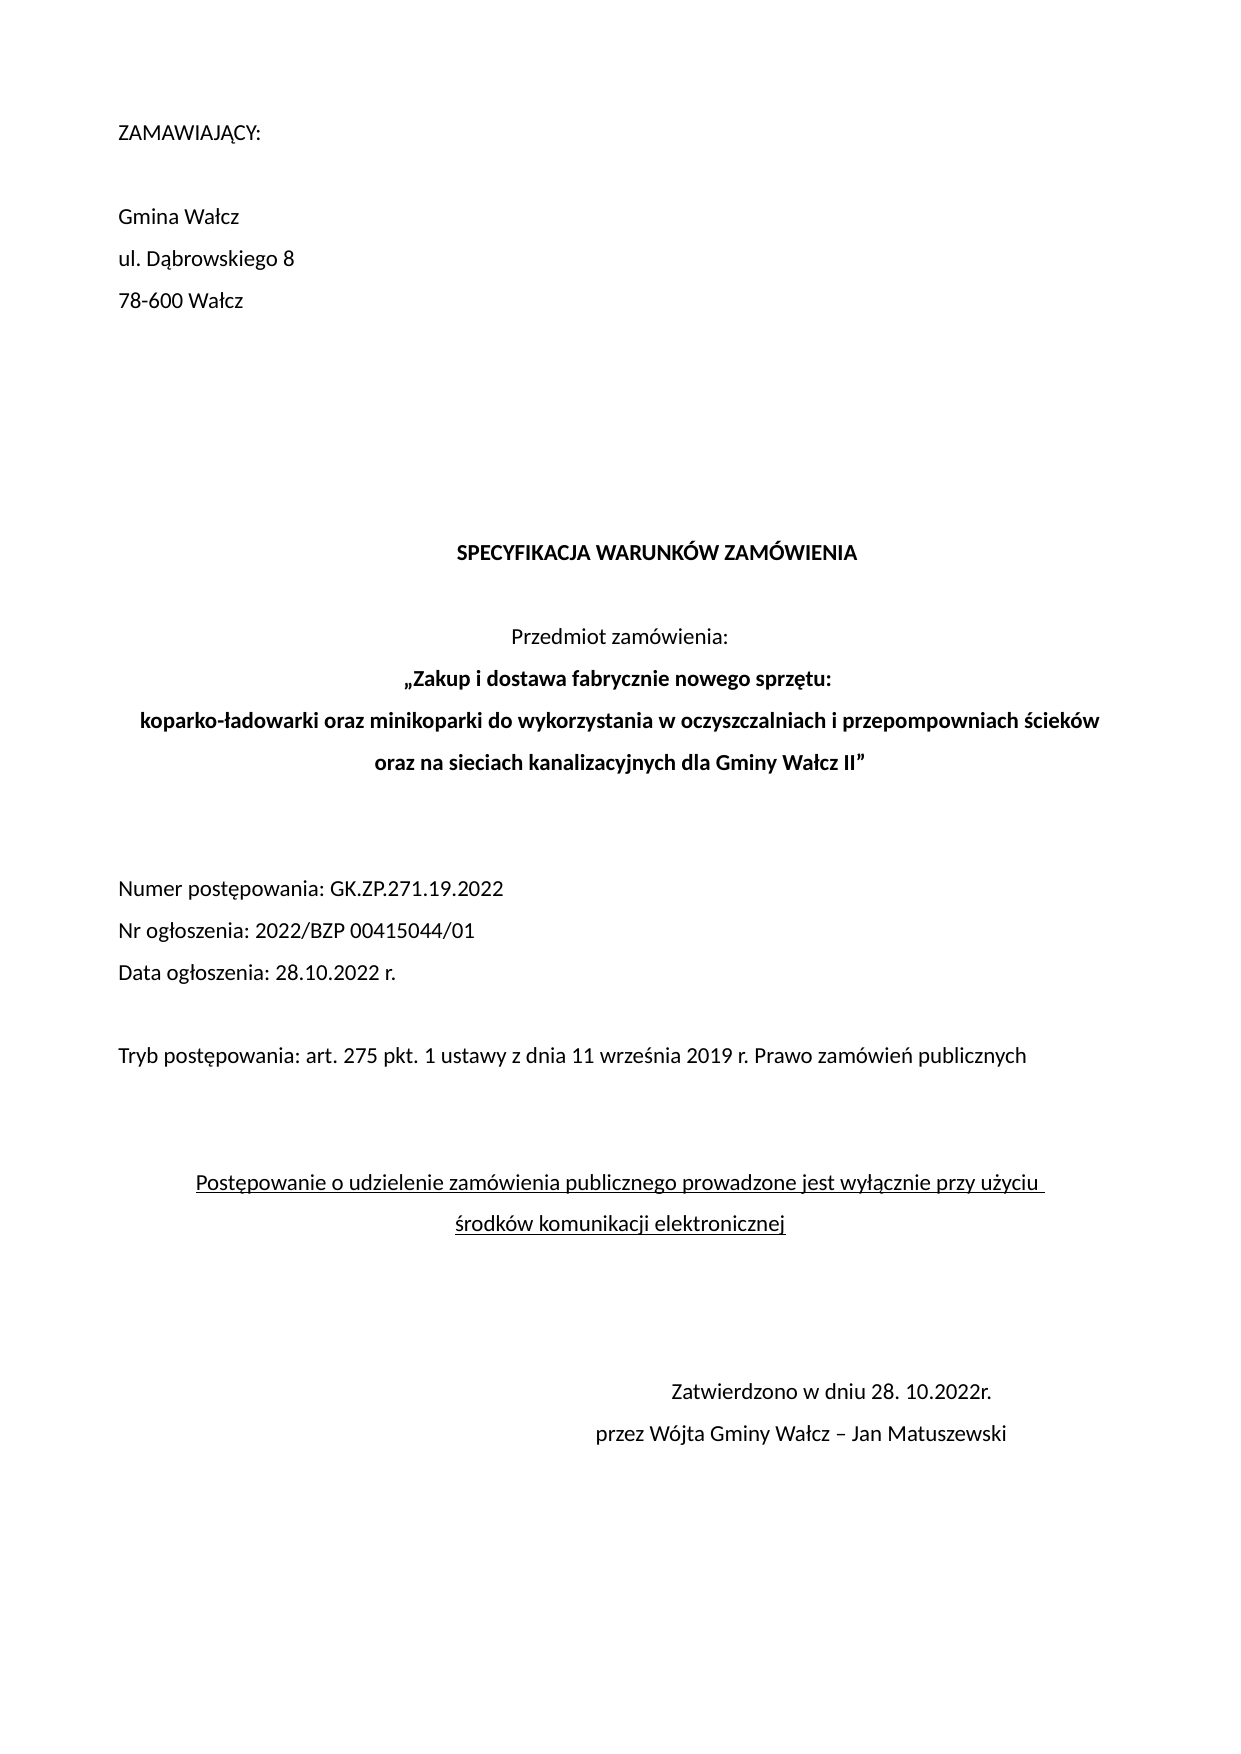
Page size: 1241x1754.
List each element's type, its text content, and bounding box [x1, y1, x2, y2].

text 78-600 Wałcz [118, 286, 1122, 314]
text Zatwierdzono w dniu 28. 10.2022r. [118, 1377, 1122, 1406]
text ul. Dąbrowskiego 8 [118, 244, 1122, 272]
text koparko-ładowarki oraz minikoparki do wykorzystania w oczyszczalniach i przepompowniach ścieków oraz na sieciach kanalizacyjnych dla Gminy Wałcz II” [118, 706, 1122, 776]
text „Zakup i dostawa fabrycznie nowego sprzętu: [118, 664, 1122, 692]
text Postępowanie o udzielenie zamówienia publicznego prowadzone jest wyłącznie przy użyciu [118, 1168, 1122, 1196]
text Numer postępowania: GK.ZP.271.19.2022 [118, 874, 1122, 902]
text SPECYFIKACJA WARUNKÓW ZAMÓWIENIA [118, 538, 1122, 566]
text przez Wójta Gminy Wałcz – Jan Matuszewski [118, 1419, 1122, 1447]
text ZAMAWIAJĄCY: [118, 118, 1122, 146]
text Gmina Wałcz [118, 202, 1122, 230]
text Data ogłoszenia: 28.10.2022 r. [118, 958, 1122, 986]
text Przedmiot zamówienia: [118, 622, 1122, 650]
text Nr ogłoszenia: 2022/BZP 00415044/01 [118, 916, 1122, 944]
text Tryb postępowania: art. 275 pkt. 1 ustawy z dnia 11 września 2019 r. Prawo zamówień publicznych [118, 1042, 1122, 1070]
text środków komunikacji elektronicznej [118, 1209, 1122, 1238]
